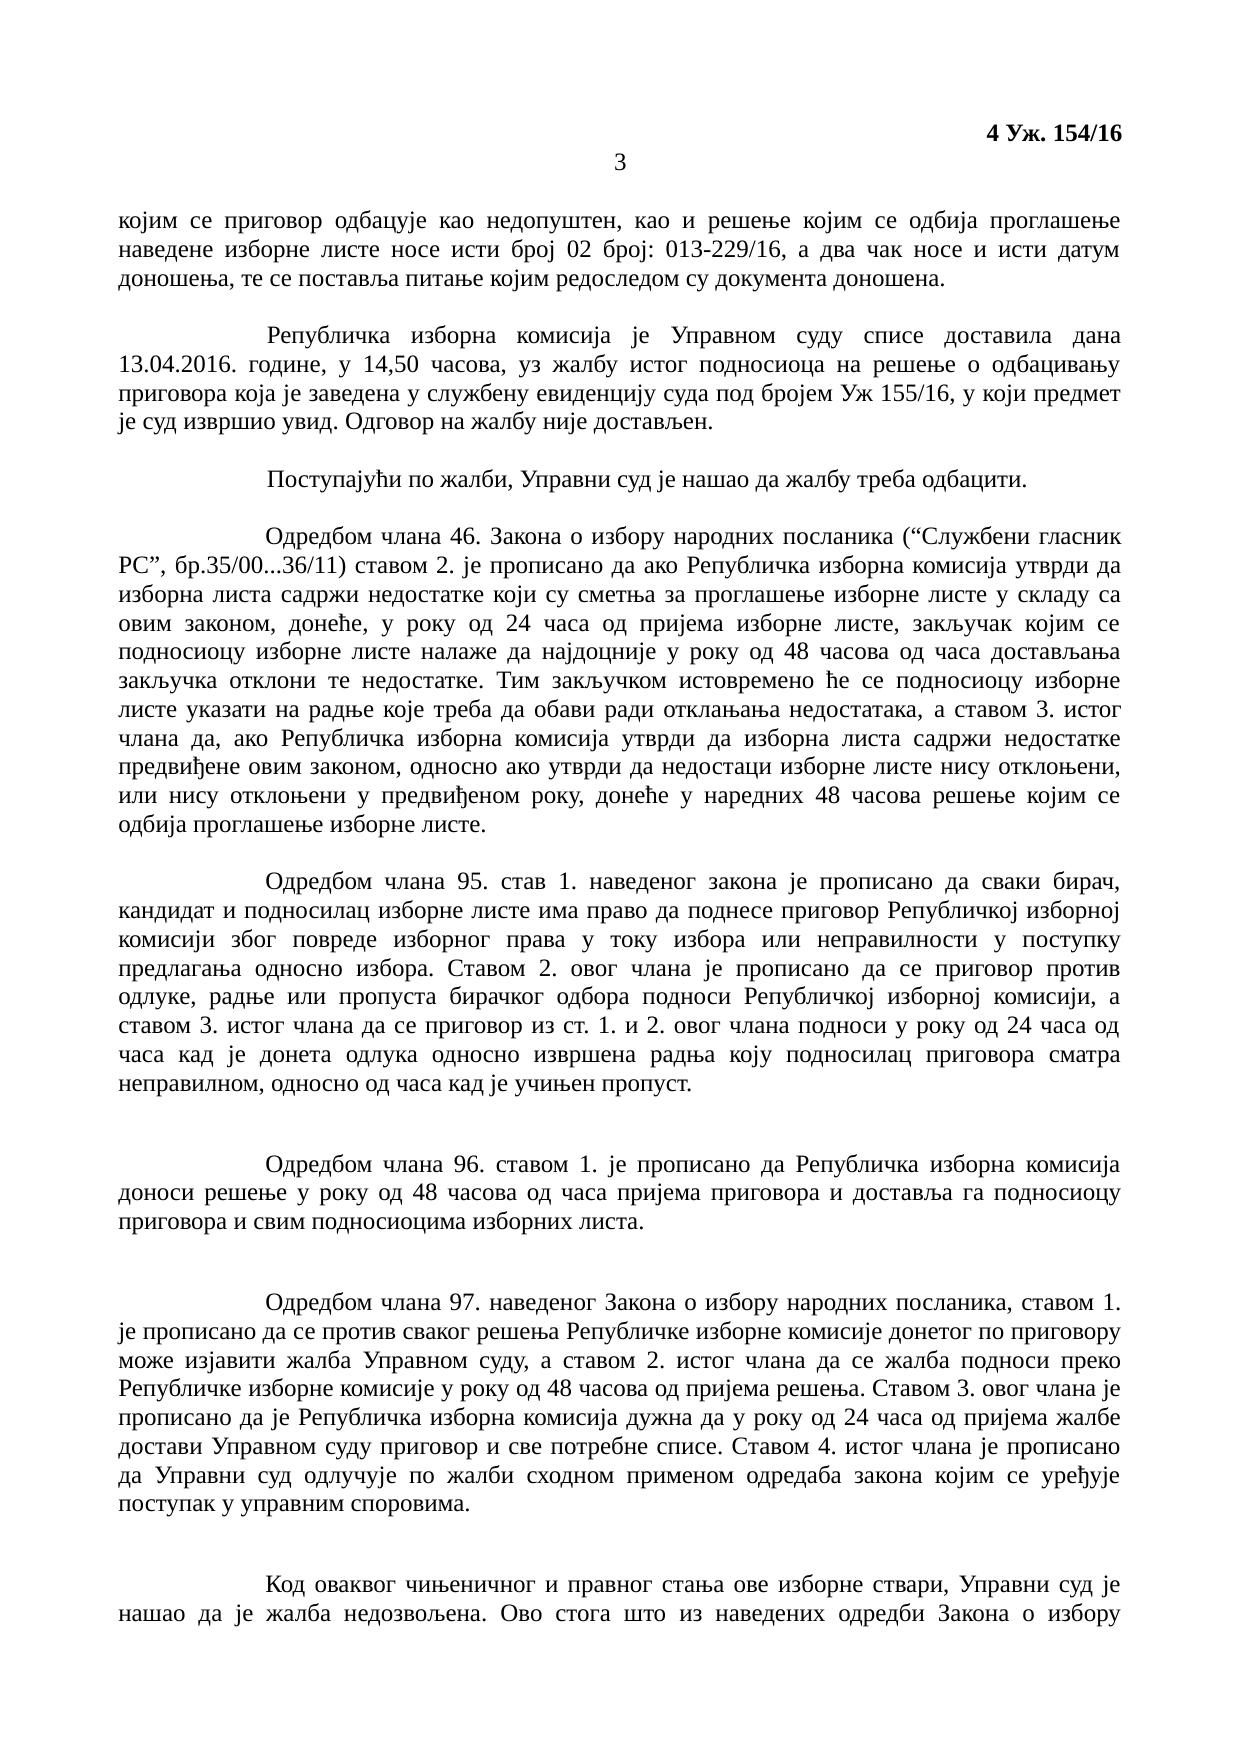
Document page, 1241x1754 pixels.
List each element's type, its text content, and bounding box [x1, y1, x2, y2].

text којим се приговор одбацује као недопуштен, као и решење којим се одбија проглашење наведене изборне листе носе исти број 02 број: 013-229/16, а два чак носе и исти датум доношења, те се поставља питање којим редоследом су документа доношена. [118, 205, 1122, 291]
text Одредбом члана 95. став 1. наведеног закона је прописано да сваки бирач, кандидат и подносилац изборне листе има право да поднесе приговор Републичкој изборној комисији због повреде изборног права у току избора или неправилности у поступку предлагања односно избора. Ставом 2. овог члана је прописано да се приговор против одлуке, радње или пропуста бирачког одбора подноси Републичкој изборној комисији, а ставом 3. истог члана да се приговор из ст. 1. и 2. овог члана подноси у року од 24 часа од часа кад је донета одлука односно извршена радња коју подносилац приговора сматра неправилном, односно од часа кад је учињен пропуст. [118, 866, 1122, 1096]
text Републичка изборна комисија је Управном суду списе доставила дана 13.04.2016. године, у 14,50 часова, уз жалбу истог подносиоца на решење о одбацивању приговора која је заведена у службену евиденцију суда под бројем Уж 155/16, у који предмет је суд извршио увид. Одговор на жалбу није достављен. [118, 320, 1122, 435]
text Одредбом члана 46. Закона о избору народних посланика (“Службени гласник РС”, бр.35/00...36/11) ставом 2. је прописано да ако Републичка изборна комисија утврди да изборна листа садржи недостатке који су сметња за проглашење изборне листе у складу са овим законом, донеће, у року од 24 часа од пријема изборне листе, закључак којим се подносиоцу изборне листе налаже да најдоцније у року од 48 часова од часа достављања закључка отклони те недостатке. Тим закључком истовремено ће се подносиоцу изборне листе указати на радње које треба да обави ради отклањања недостатака, а ставом 3. истог члана да, ако Републичка изборна комисија утврди да изборна листа садржи недостатке предвиђене овим законом, односно ако утврди да недостаци изборне листе нису отклоњени, или нису отклоњени у предвиђеном року, донеће у наредних 48 часова решење којим се одбија проглашење изборне листе. [118, 521, 1122, 838]
text Поступајући по жалби, Управни суд је нашао да жалбу треба одбацити. [118, 464, 1122, 493]
text Одредбом члана 97. наведеног Закона о избору народних посланика, ставом 1. је прописано да се против сваког решења Републичке изборне комисије донетог по приговору може изјавити жалба Управном суду, а ставом 2. истог члана да се жалба подноси преко Републичке изборне комисије у року од 48 часова од пријема решења. Ставом 3. овог члана је прописано да је Републичка изборна комисија дужна да у року од 24 часа од пријема жалбе достави Управном суду приговор и све потребне списе. Ставом 4. истог члана је прописано да Управни суд одлучује по жалби сходном применом одредаба закона којим се уређује поступак у управним споровима. [118, 1287, 1122, 1517]
text Одредбом члана 96. ставом 1. је прописано да Републичка изборна комисија доноси решење у року од 48 часова од часа пријема приговора и доставља га подносиоцу приговора и свим подносиоцима изборних листа. [118, 1149, 1122, 1235]
text Код оваквог чињеничног и правног стања ове изборне ствари, Управни суд је нашао да је жалба недозвољена. Ово стога што из наведених одредби Закона о избору [118, 1569, 1122, 1627]
